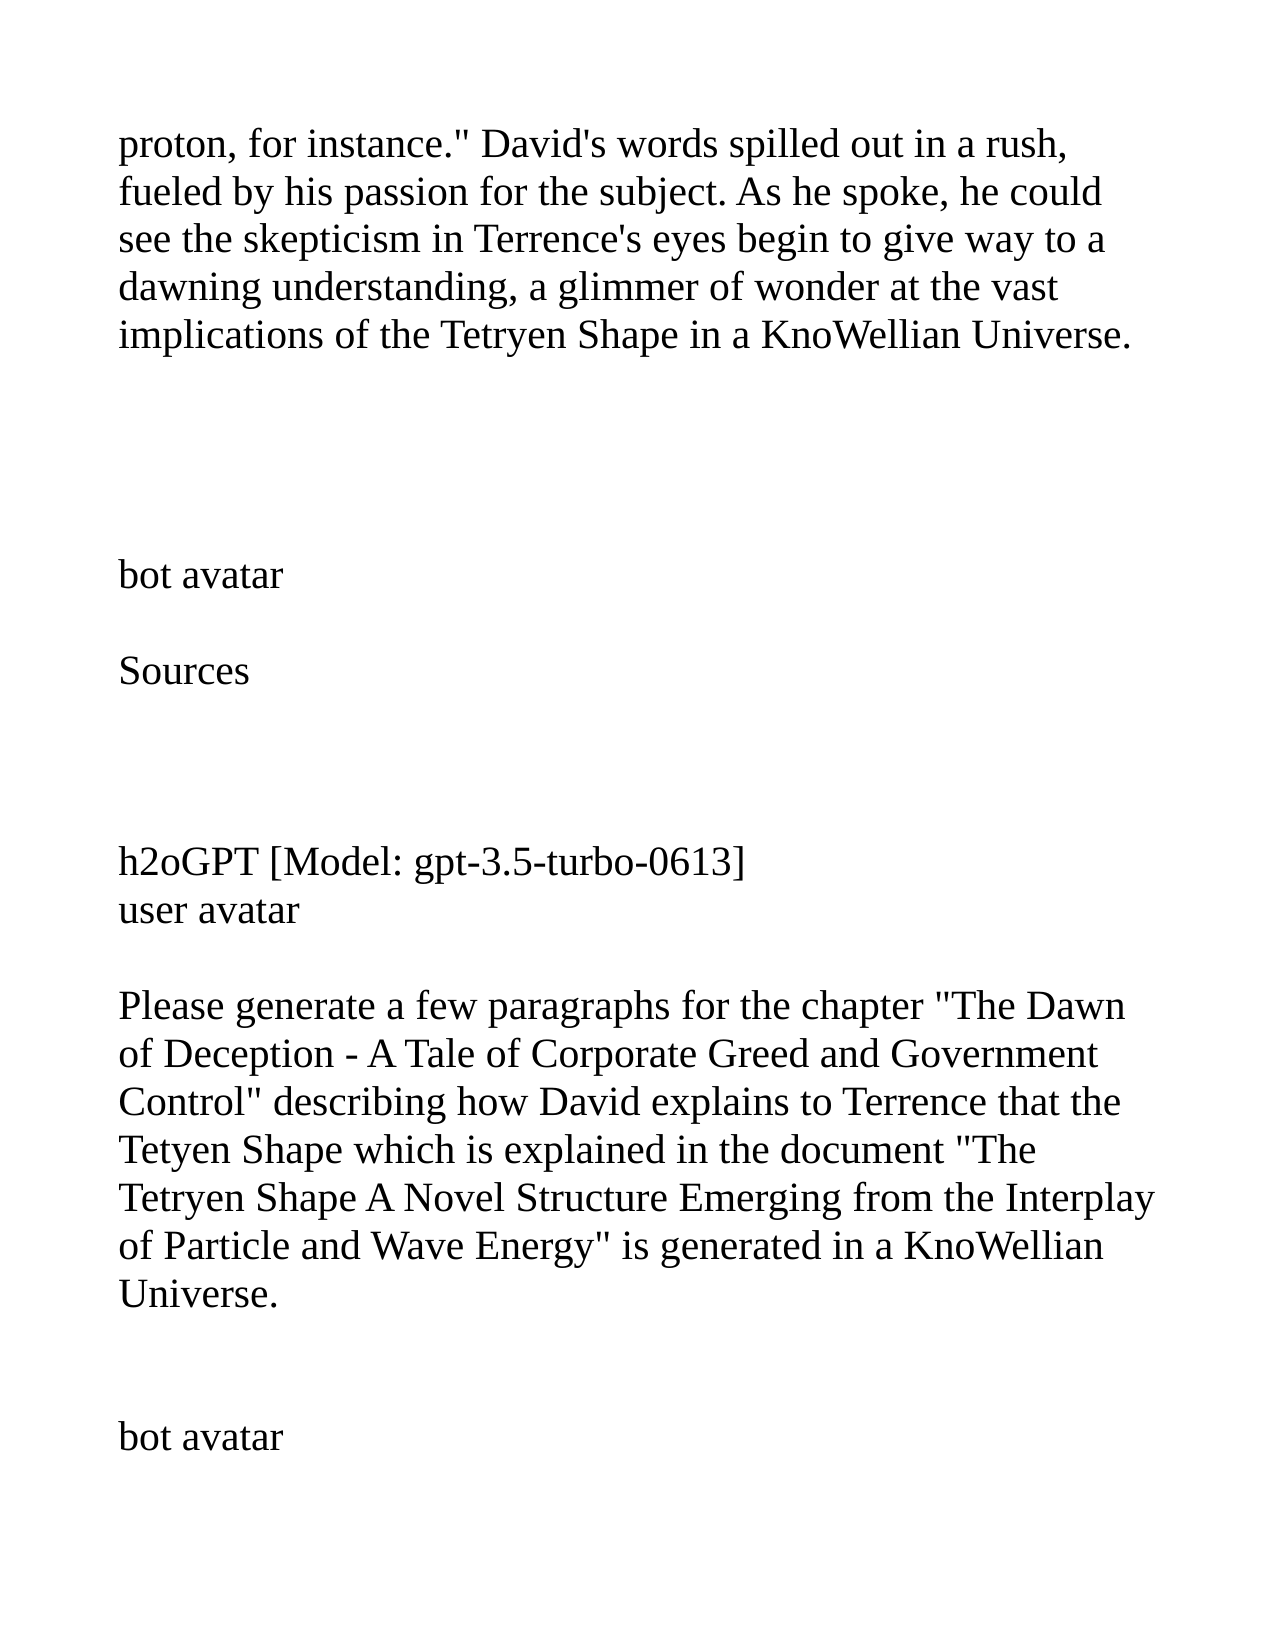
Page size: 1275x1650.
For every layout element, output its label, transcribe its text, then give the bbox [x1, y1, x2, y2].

text bot avatar [118, 549, 1157, 597]
text proton, for instance." David's words spilled out in a rush, fueled by his passion for the subject. As he spoke, he could see the skepticism in Terrence's eyes begin to give way to a dawning understanding, a glimmer of wonder at the vast implications of the Tetryen Shape in a KnoWellian Universe. [118, 118, 1157, 358]
text user avatar [118, 885, 1157, 933]
text Sources [118, 645, 1157, 693]
text h2oGPT [Model: gpt-3.5-turbo-0613] [118, 837, 1157, 885]
text bot avatar [118, 1412, 1157, 1460]
text Please generate a few paragraphs for the chapter "The Dawn of Deception - A Tale of Corporate Greed and Government Control" describing how David explains to Terrence that the Tetyen Shape which is explained in the document "The Tetryen Shape A Novel Structure Emerging from the Interplay of Particle and Wave Energy" is generated in a KnoWellian Universe. [118, 981, 1157, 1316]
